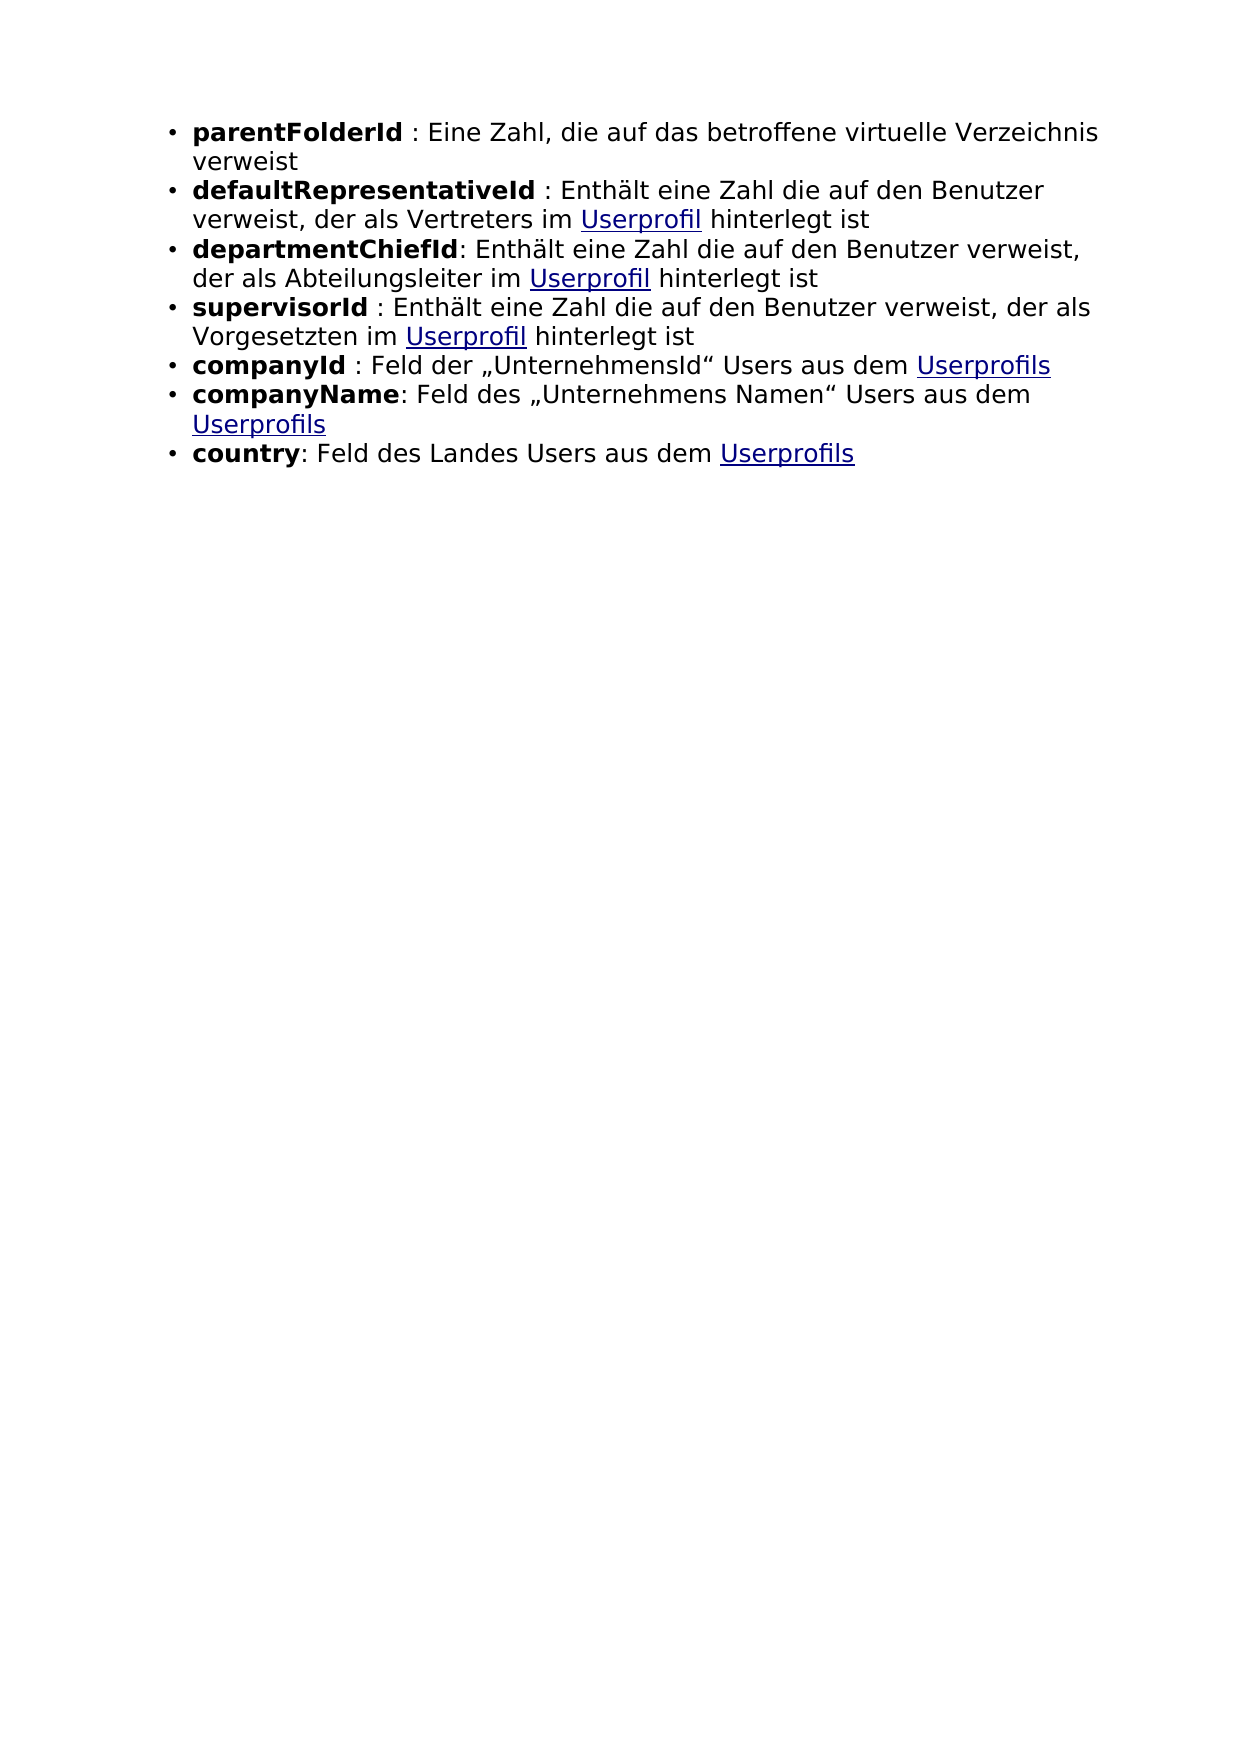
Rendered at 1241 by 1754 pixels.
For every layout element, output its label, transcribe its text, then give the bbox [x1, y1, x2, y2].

list country: Feld des Landes Users aus dem Userprofils [177, 439, 1122, 468]
list supervisorId : Enthält eine Zahl die auf den Benutzer verweist, der als Vorgesetzten im Userprofil hinterlegt ist [177, 293, 1122, 351]
list companyName: Feld des „Unternehmens Namen“ Users aus dem Userprofils [177, 381, 1122, 439]
list companyId : Feld der „UnternehmensId“ Users aus dem Userprofils [177, 351, 1122, 381]
list parentFolderId : Eine Zahl, die auf das betroffene virtuelle Verzeichnis verweist [177, 118, 1122, 176]
list defaultRepresentativeId : Enthält eine Zahl die auf den Benutzer verweist, der als Vertreters im Userprofil hinterlegt ist [177, 176, 1122, 235]
list departmentChiefId: Enthält eine Zahl die auf den Benutzer verweist, der als Abteilungsleiter im Userprofil hinterlegt ist [177, 235, 1122, 293]
